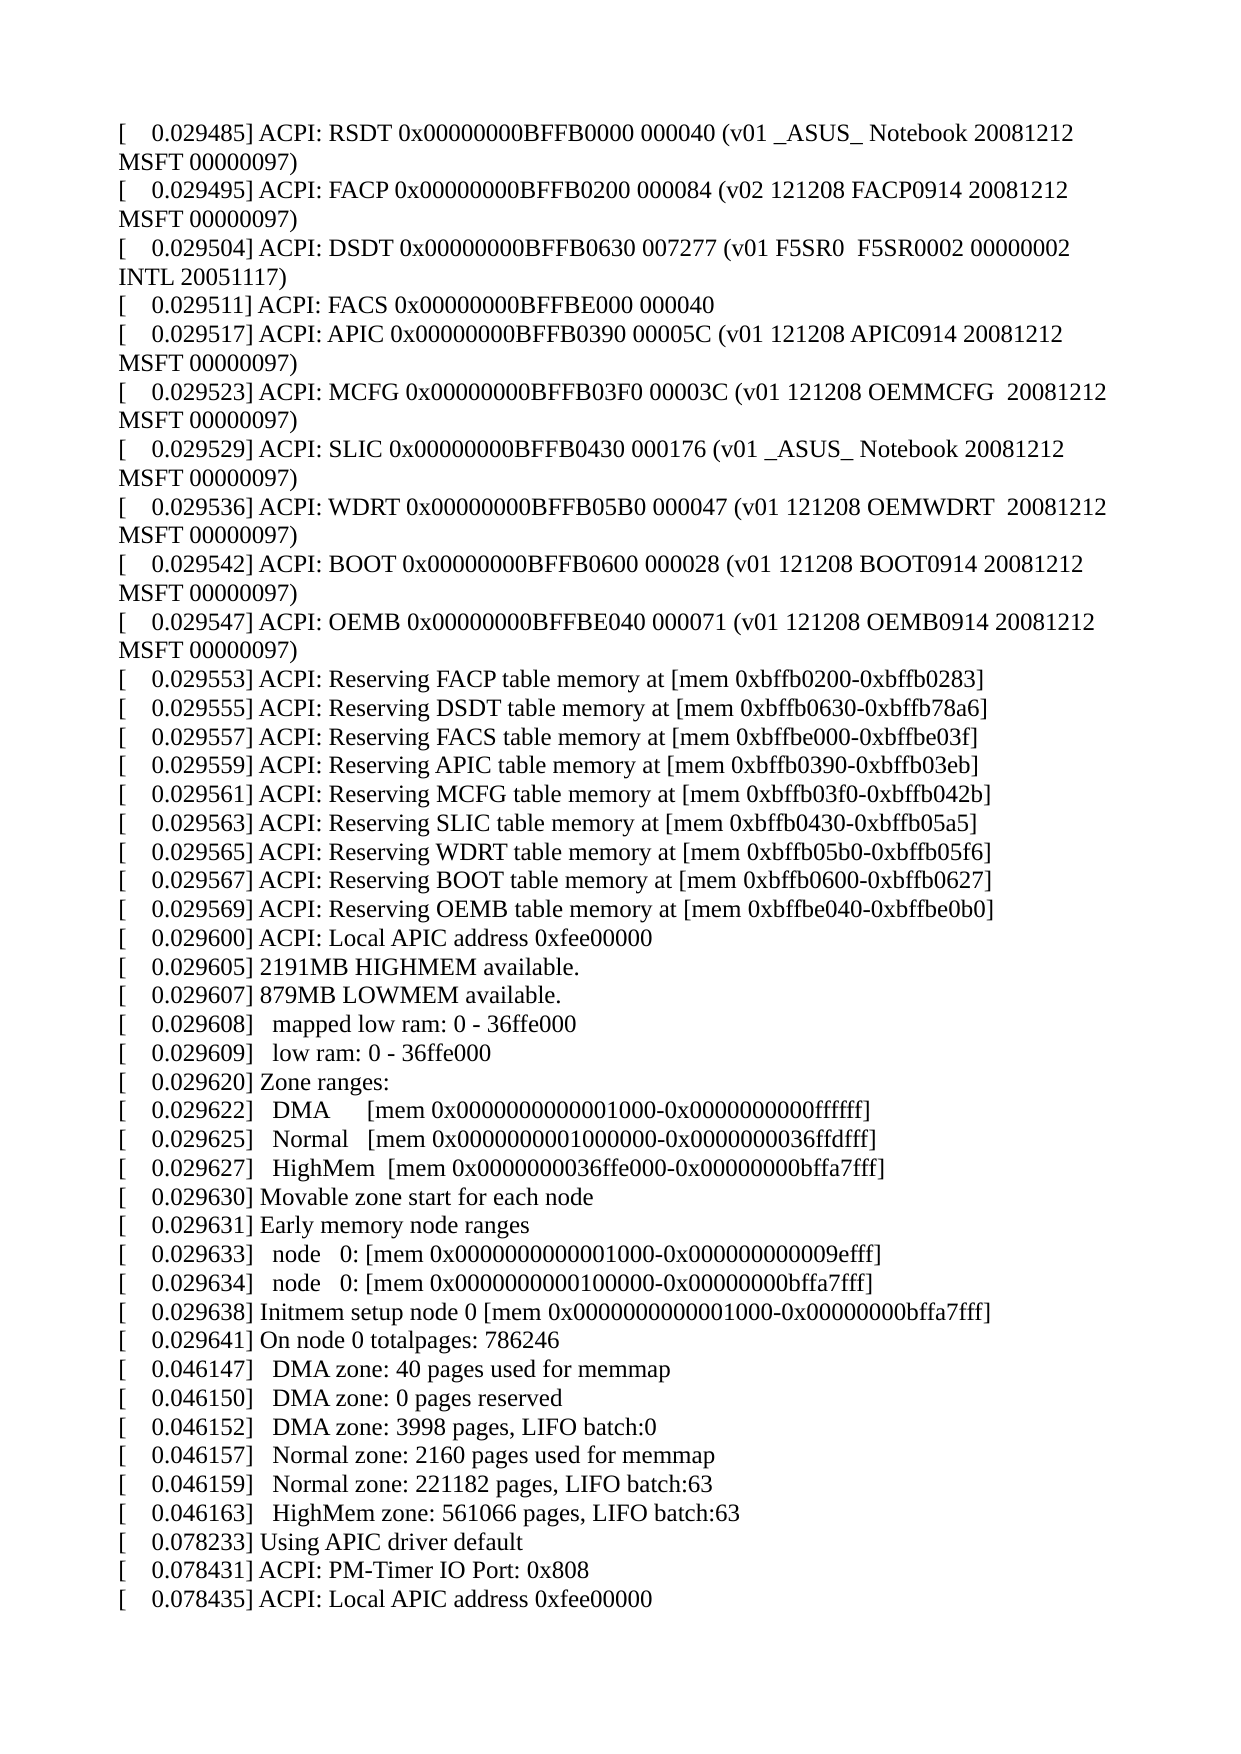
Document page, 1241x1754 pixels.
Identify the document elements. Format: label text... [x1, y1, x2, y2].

text [ 0.029634] node 0: [mem 0x0000000000100000-0x00000000bffa7fff] [118, 1268, 1122, 1297]
text [ 0.029633] node 0: [mem 0x0000000000001000-0x000000000009efff] [118, 1239, 1122, 1268]
text [ 0.029605] 2191MB HIGHMEM available. [118, 952, 1122, 981]
text [ 0.029536] ACPI: WDRT 0x00000000BFFB05B0 000047 (v01 121208 OEMWDRT 20081212 MSFT 00000097) [118, 492, 1122, 549]
text [ 0.078431] ACPI: PM-Timer IO Port: 0x808 [118, 1556, 1122, 1584]
text [ 0.029600] ACPI: Local APIC address 0xfee00000 [118, 923, 1122, 952]
text [ 0.029553] ACPI: Reserving FACP table memory at [mem 0xbffb0200-0xbffb0283] [118, 664, 1122, 693]
text [ 0.046163] HighMem zone: 561066 pages, LIFO batch:63 [118, 1498, 1122, 1527]
text [ 0.078435] ACPI: Local APIC address 0xfee00000 [118, 1584, 1122, 1613]
text [ 0.029555] ACPI: Reserving DSDT table memory at [mem 0xbffb0630-0xbffb78a6] [118, 693, 1122, 722]
text [ 0.029559] ACPI: Reserving APIC table memory at [mem 0xbffb0390-0xbffb03eb] [118, 751, 1122, 779]
text [ 0.029517] ACPI: APIC 0x00000000BFFB0390 00005C (v01 121208 APIC0914 20081212 MSFT 00000097) [118, 319, 1122, 377]
text [ 0.029625] Normal [mem 0x0000000001000000-0x0000000036ffdfff] [118, 1124, 1122, 1153]
text [ 0.029609] low ram: 0 - 36ffe000 [118, 1038, 1122, 1067]
text [ 0.029547] ACPI: OEMB 0x00000000BFFBE040 000071 (v01 121208 OEMB0914 20081212 MSFT 00000097) [118, 607, 1122, 664]
text [ 0.046150] DMA zone: 0 pages reserved [118, 1383, 1122, 1412]
text [ 0.029620] Zone ranges: [118, 1067, 1122, 1096]
text [ 0.029631] Early memory node ranges [118, 1211, 1122, 1239]
text [ 0.029638] Initmem setup node 0 [mem 0x0000000000001000-0x00000000bffa7fff] [118, 1297, 1122, 1326]
text [ 0.046147] DMA zone: 40 pages used for memmap [118, 1354, 1122, 1383]
text [ 0.029607] 879MB LOWMEM available. [118, 981, 1122, 1009]
text [ 0.029511] ACPI: FACS 0x00000000BFFBE000 000040 [118, 291, 1122, 319]
text [ 0.029563] ACPI: Reserving SLIC table memory at [mem 0xbffb0430-0xbffb05a5] [118, 808, 1122, 837]
text [ 0.046157] Normal zone: 2160 pages used for memmap [118, 1441, 1122, 1469]
text [ 0.029542] ACPI: BOOT 0x00000000BFFB0600 000028 (v01 121208 BOOT0914 20081212 MSFT 00000097) [118, 549, 1122, 607]
text [ 0.029529] ACPI: SLIC 0x00000000BFFB0430 000176 (v01 _ASUS_ Notebook 20081212 MSFT 00000097) [118, 434, 1122, 492]
text [ 0.029641] On node 0 totalpages: 786246 [118, 1326, 1122, 1354]
text [ 0.029561] ACPI: Reserving MCFG table memory at [mem 0xbffb03f0-0xbffb042b] [118, 779, 1122, 808]
text [ 0.029485] ACPI: RSDT 0x00000000BFFB0000 000040 (v01 _ASUS_ Notebook 20081212 MSFT 00000097) [118, 118, 1122, 176]
text [ 0.029630] Movable zone start for each node [118, 1182, 1122, 1211]
text [ 0.029622] DMA [mem 0x0000000000001000-0x0000000000ffffff] [118, 1096, 1122, 1124]
text [ 0.029523] ACPI: MCFG 0x00000000BFFB03F0 00003C (v01 121208 OEMMCFG 20081212 MSFT 00000097) [118, 377, 1122, 434]
text [ 0.029627] HighMem [mem 0x0000000036ffe000-0x00000000bffa7fff] [118, 1153, 1122, 1182]
text [ 0.029565] ACPI: Reserving WDRT table memory at [mem 0xbffb05b0-0xbffb05f6] [118, 837, 1122, 866]
text [ 0.029608] mapped low ram: 0 - 36ffe000 [118, 1009, 1122, 1038]
text [ 0.029495] ACPI: FACP 0x00000000BFFB0200 000084 (v02 121208 FACP0914 20081212 MSFT 00000097) [118, 176, 1122, 233]
text [ 0.046152] DMA zone: 3998 pages, LIFO batch:0 [118, 1412, 1122, 1441]
text [ 0.029567] ACPI: Reserving BOOT table memory at [mem 0xbffb0600-0xbffb0627] [118, 866, 1122, 894]
text [ 0.046159] Normal zone: 221182 pages, LIFO batch:63 [118, 1469, 1122, 1498]
text [ 0.029504] ACPI: DSDT 0x00000000BFFB0630 007277 (v01 F5SR0 F5SR0002 00000002 INTL 20051117) [118, 233, 1122, 291]
text [ 0.029569] ACPI: Reserving OEMB table memory at [mem 0xbffbe040-0xbffbe0b0] [118, 894, 1122, 923]
text [ 0.029557] ACPI: Reserving FACS table memory at [mem 0xbffbe000-0xbffbe03f] [118, 722, 1122, 751]
text [ 0.078233] Using APIC driver default [118, 1527, 1122, 1556]
